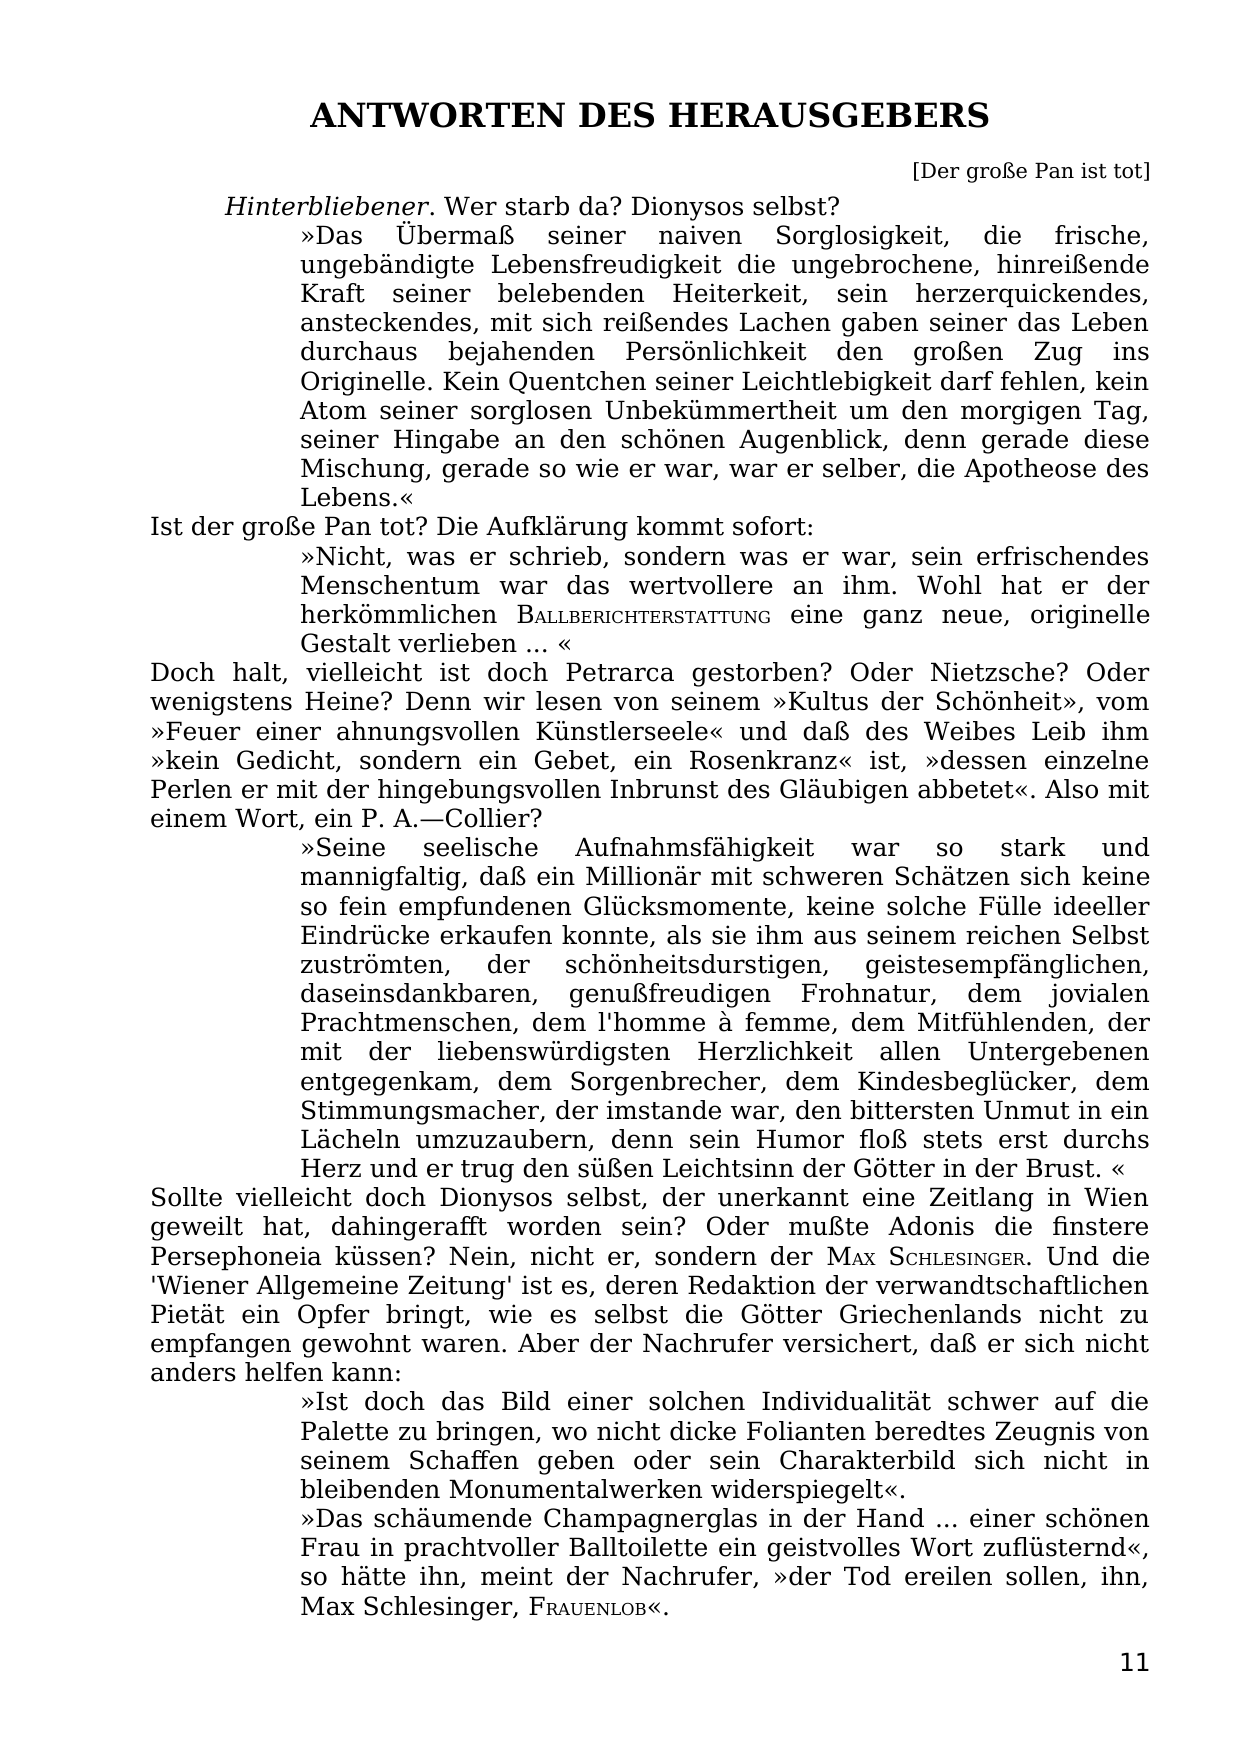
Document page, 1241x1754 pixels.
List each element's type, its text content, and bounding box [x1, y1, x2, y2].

text Doch halt, vielleicht ist doch Petrarca gestorben? Oder Nietzsche? Oder wenigstens Heine? Denn wir lesen von seinem »Kultus der Schönheit», vom »Feuer einer ahnungsvollen Künstlerseele« und daß des Weibes Leib ihm »kein Gedicht, sondern ein Gebet, ein Rosenkranz« ist, »dessen einzelne Perlen er mit der hingebungsvollen Inbrunst des Gläubigen abbetet«. Also mit einem Wort, ein P. A.—Collier? [150, 658, 1151, 833]
text Hinterbliebener. Wer starb da? Dionysos selbst? [150, 184, 1151, 221]
text »Ist doch das Bild einer solchen Individualität schwer auf die Palette zu bringen, wo nicht dicke Folianten beredtes Zeugnis von seinem Schaffen geben oder sein Charakterbild sich nicht in bleibenden Monumentalwerken widerspiegelt«. [300, 1387, 1151, 1504]
text ANTWORTEN DES HERAUSGEBERS [150, 75, 1151, 135]
text Ist der große Pan tot? Die Aufklärung kommt sofort: [150, 512, 1151, 542]
text »Das Übermaß seiner naiven Sorglosigkeit, die frische, ungebändigte Lebensfreudigkeit die ungebrochene, hinreißende Kraft seiner belebenden Heiterkeit, sein herzerquickendes, ansteckendes, mit sich reißendes Lachen gaben seiner das Leben durchaus bejahenden Persönlichkeit den großen Zug ins Originelle. Kein Quentchen seiner Leichtlebigkeit darf fehlen, kein Atom seiner sorglosen Unbekümmertheit um den morgigen Tag, seiner Hingabe an den schönen Augenblick, denn gerade diese Mischung, gerade so wie er war, war er selber, die Apotheose des Lebens.« [300, 221, 1151, 512]
text »Das schäumende Champagnerglas in der Hand ... einer schönen Frau in prachtvoller Balltoilette ein geistvolles Wort zuflüsternd«, so hätte ihn, meint der Nachrufer, »der Tod ereilen sollen, ihn, Max Schlesinger, Frauenlob«. [300, 1504, 1151, 1621]
text »Seine seelische Aufnahmsfähigkeit war so stark und mannigfaltig, daß ein Millionär mit schweren Schätzen sich keine so fein empfundenen Glücksmomente, keine solche Fülle ideeller Eindrücke erkaufen konnte, als sie ihm aus seinem reichen Selbst zuströmten, der schönheitsdurstigen, geistesempfänglichen, daseinsdankbaren, genußfreudigen Frohnatur, dem jovialen Prachtmenschen, dem l'homme à femme, dem Mitfühlenden, der mit der liebenswürdigsten Herzlichkeit allen Untergebenen entgegenkam, dem Sorgenbrecher, dem Kindesbeglücker, dem Stimmungsmacher, der imstande war, den bittersten Unmut in ein Lächeln umzuzaubern, denn sein Humor floß stets erst durchs Herz und er trug den süßen Leichtsinn der Götter in der Brust. « [300, 833, 1151, 1183]
text »Nicht, was er schrieb, sondern was er war, sein erfrischendes Menschentum war das wertvollere an ihm. Wohl hat er der herkömmlichen Ballberichterstattung eine ganz neue, originelle Gestalt verlieben ... « [300, 542, 1151, 658]
text Sollte vielleicht doch Dionysos selbst, der unerkannt eine Zeitlang in Wien geweilt hat, dahingerafft worden sein? Oder mußte Adonis die finstere Persephoneia küssen? Nein, nicht er, sondern der Max Schlesinger. Und die 'Wiener Allgemeine Zeitung' ist es, deren Redaktion der verwandtschaftlichen Pietät ein Opfer bringt, wie es selbst die Götter Griechenlands nicht zu empfangen gewohnt waren. Aber der Nachrufer versichert, daß er sich nicht anders helfen kann: [150, 1183, 1151, 1387]
text [Der große Pan ist tot] [150, 159, 1151, 184]
